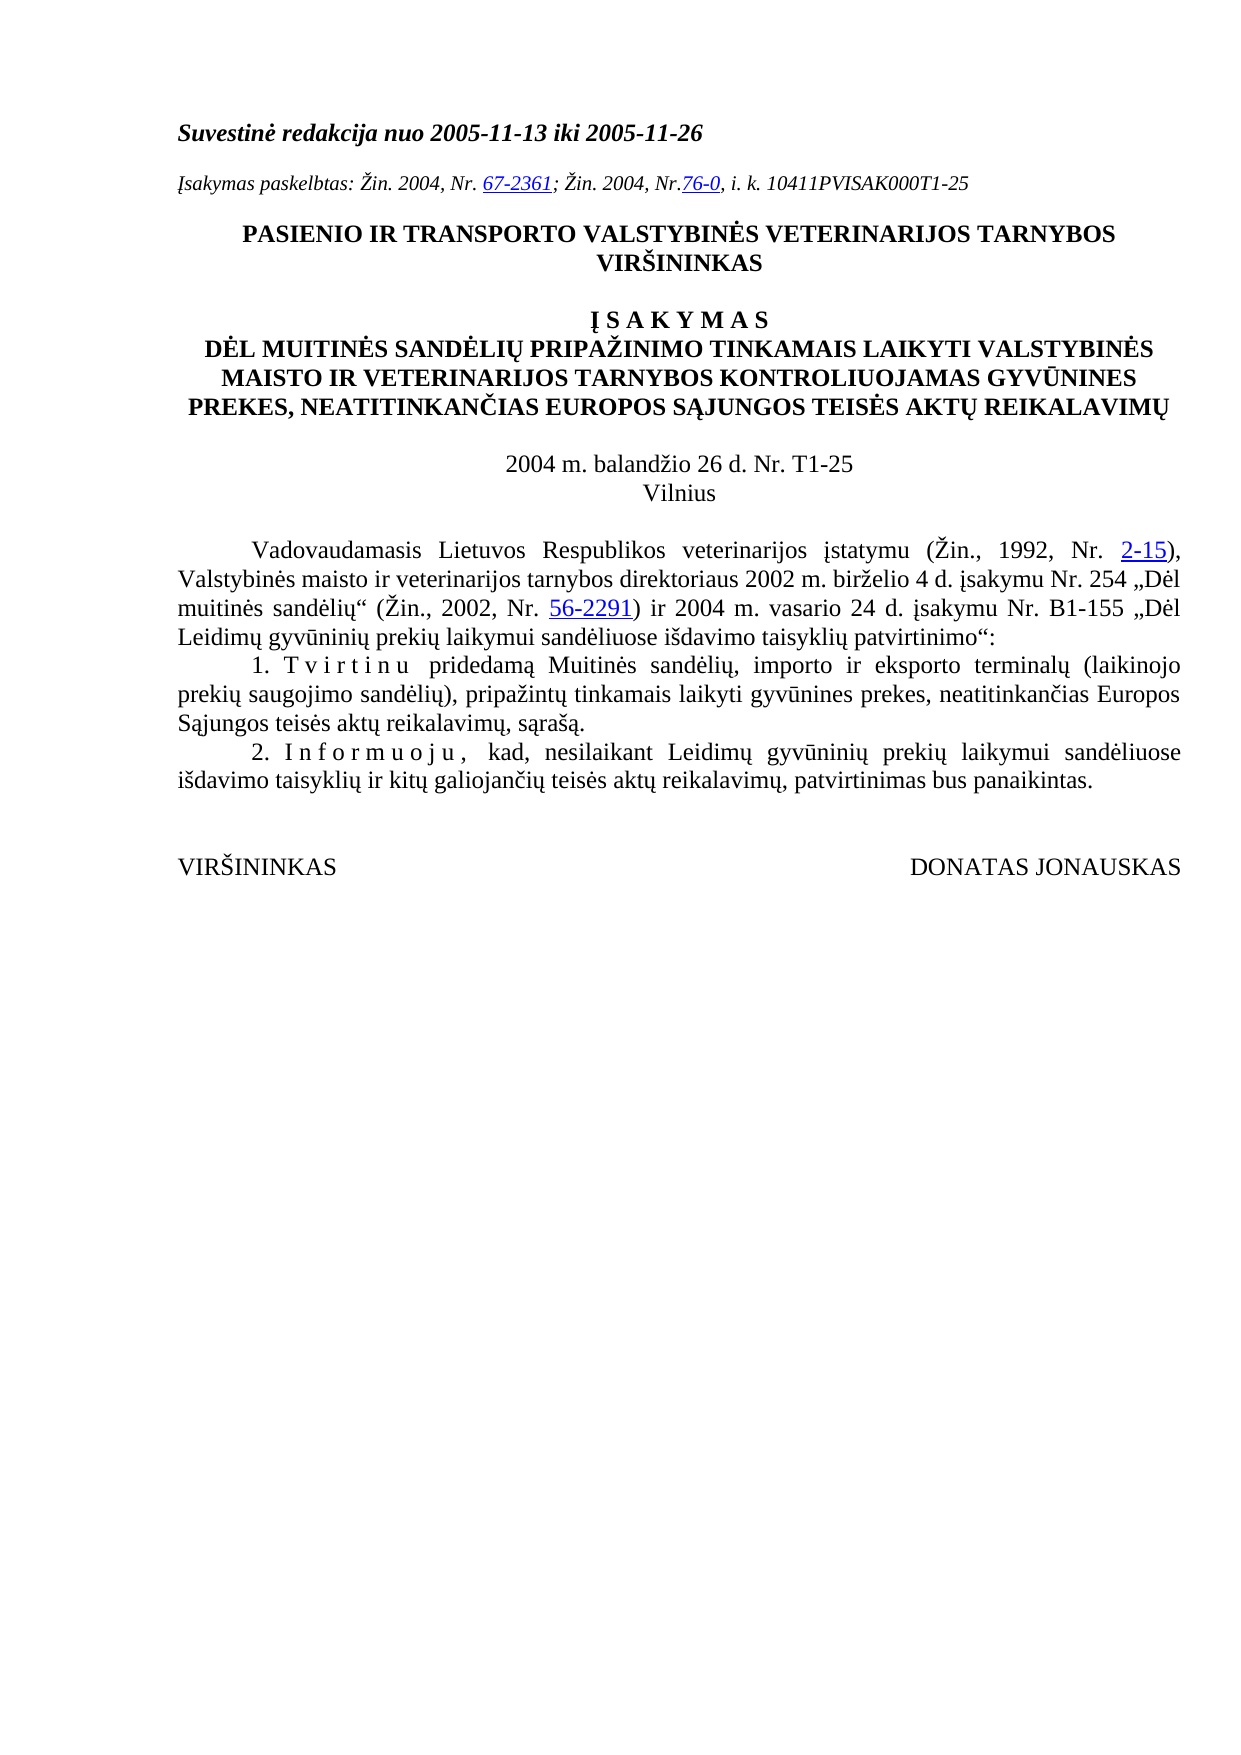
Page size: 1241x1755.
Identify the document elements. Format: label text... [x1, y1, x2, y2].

text 2004 m. balandžio 26 d. Nr. T1-25 [177, 449, 1181, 478]
text Įsakymas paskelbtas: Žin. 2004, Nr. 67-2361; Žin. 2004, Nr.76-0, i. k. 10411PVISAK000T1-25 [177, 171, 1181, 195]
text PASIENIO IR TRANSPORTO VALSTYBINĖS VETERINARIJOS TARNYBOS VIRŠININKAS [177, 219, 1181, 277]
text Vilnius [177, 478, 1181, 507]
text DĖL MUITINĖS SANDĖLIŲ PRIPAŽINIMO TINKAMAIS LAIKYTI VALSTYBINĖS MAISTO IR VETERINARIJOS TARNYBOS KONTROLIUOJAMAS GYVŪNINES PREKES, NEATITINKANČIAS EUROPOS SĄJUNGOS TEISĖS AKTŲ REIKALAVIMŲ [177, 334, 1181, 420]
text Suvestinė redakcija nuo 2005-11-13 iki 2005-11-26 [177, 118, 1181, 147]
text 2. Informuoju, kad, nesilaikant Leidimų gyvūninių prekių laikymui sandėliuose išdavimo taisyklių ir kitų galiojančių teisės aktų reikalavimų, patvirtinimas bus panaikintas. [177, 737, 1181, 794]
text Vadovaudamasis Lietuvos Respublikos veterinarijos įstatymu (Žin., 1992, Nr. 2-15), Valstybinės maisto ir veterinarijos tarnybos direktoriaus 2002 m. birželio 4 d. įsakymu Nr. 254 „Dėl muitinės sandėlių“ (Žin., 2002, Nr. 56-2291) ir 2004 m. vasario 24 d. įsakymu Nr. B1-155 „Dėl Leidimų gyvūninių prekių laikymui sandėliuose išdavimo taisyklių patvirtinimo“: [177, 535, 1181, 650]
text Į S A K Y M A S [177, 305, 1181, 334]
text 1. Tvirtinu pridedamą Muitinės sandėlių, importo ir eksporto terminalų (laikinojo prekių saugojimo sandėlių), pripažintų tinkamais laikyti gyvūnines prekes, neatitinkančias Europos Sąjungos teisės aktų reikalavimų, sąrašą. [177, 650, 1181, 737]
text VIRŠININKAS DONATAS JONAUSKAS [177, 852, 1181, 880]
